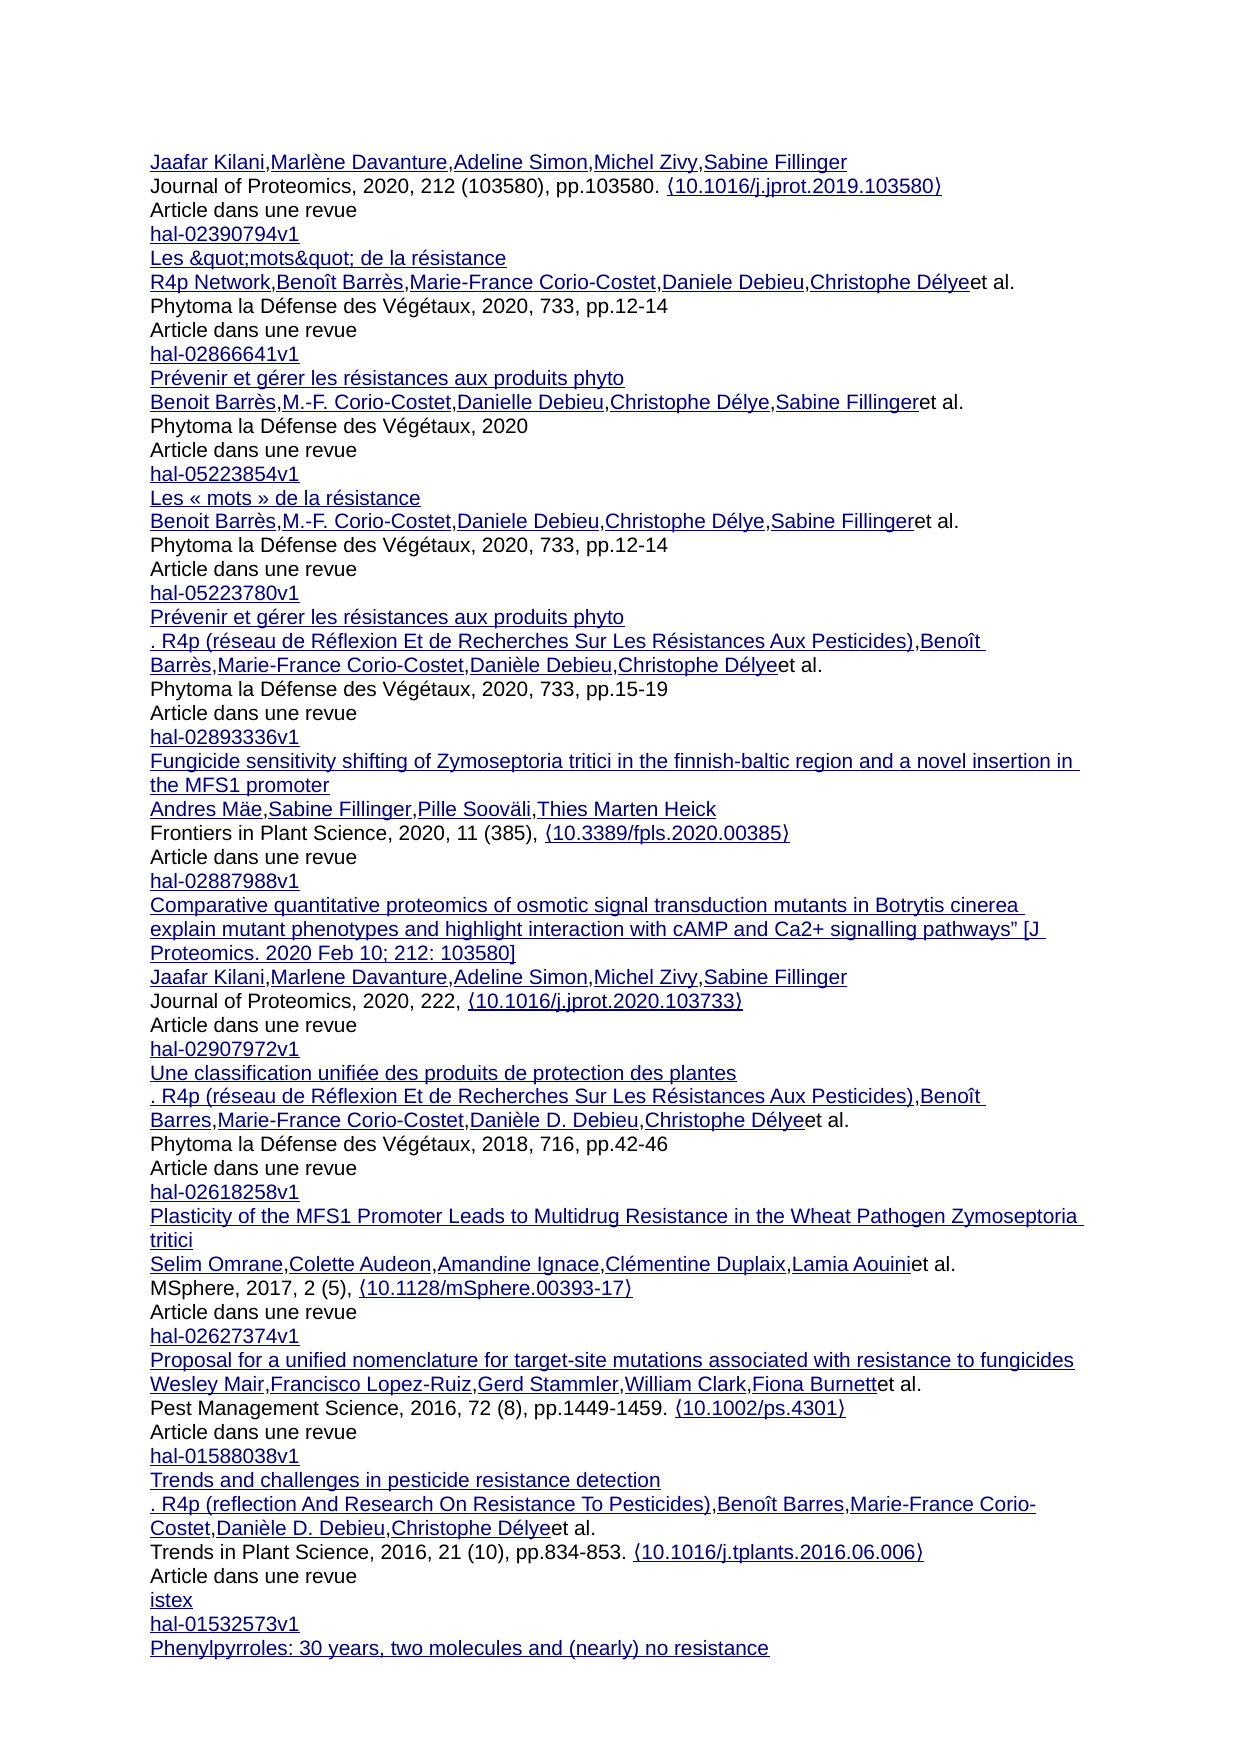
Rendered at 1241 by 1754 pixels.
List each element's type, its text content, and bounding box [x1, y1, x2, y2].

table_cell Plasticity of the MFS1 Promoter Leads to Multidrug Resistance in the Wheat Pathogen Zymoseptoria tritici Selim Omrane,Colette Audeon,Amandine Ignace,Clémentine Duplaix,Lamia Aouiniet al. MSphere, 2017, 2 (5), ⟨10.1128/mSphere.00393-17⟩ Article dans une revue hal-02627374v1 [150, 1204, 1090, 1348]
table_cell Prévenir et gérer les résistances aux produits phyto . R4p (réseau de Réflexion Et de Recherches Sur Les Résistances Aux Pesticides),Benoît Barrès,Marie-France Corio-Costet,Danièle Debieu,Christophe Délyeet al. Phytoma la Défense des Végétaux, 2020, 733, pp.15-19 Article dans une revue hal-02893336v1 [150, 605, 1090, 749]
table_cell Prévenir et gérer les résistances aux produits phyto Benoit Barrès,M.-F. Corio-Costet,Danielle Debieu,Christophe Délye,Sabine Fillingeret al. Phytoma la Défense des Végétaux, 2020 Article dans une revue hal-05223854v1 [150, 366, 1090, 485]
table_cell Une classification unifiée des produits de protection des plantes . R4p (réseau de Réflexion Et de Recherches Sur Les Résistances Aux Pesticides),Benoît Barres,Marie-France Corio-Costet,Danièle D. Debieu,Christophe Délyeet al. Phytoma la Défense des Végétaux, 2018, 716, pp.42-46 Article dans une revue hal-02618258v1 [150, 1060, 1090, 1204]
table_cell Les &quot;mots&quot; de la résistance R4p Network,Benoît Barrès,Marie-France Corio-Costet,Daniele Debieu,Christophe Délyeet al. Phytoma la Défense des Végétaux, 2020, 733, pp.12-14 Article dans une revue hal-02866641v1 [150, 246, 1090, 366]
table_cell Jaafar Kilani,Marlène Davanture,Adeline Simon,Michel Zivy,Sabine Fillinger Journal of Proteomics, 2020, 212 (103580), pp.103580. ⟨10.1016/j.jprot.2019.103580⟩ Article dans une revue hal-02390794v1 [150, 150, 1090, 246]
table_cell Les « mots » de la résistance Benoit Barrès,M.-F. Corio-Costet,Daniele Debieu,Christophe Délye,Sabine Fillingeret al. Phytoma la Défense des Végétaux, 2020, 733, pp.12-14 Article dans une revue hal-05223780v1 [150, 485, 1090, 605]
table_cell Trends and challenges in pesticide resistance detection . R4p (reflection And Research On Resistance To Pesticides),Benoît Barres,Marie-France Corio-Costet,Danièle D. Debieu,Christophe Délyeet al. Trends in Plant Science, 2016, 21 (10), pp.834-853. ⟨10.1016/j.tplants.2016.06.006⟩ Article dans une revue istex hal-01532573v1 [150, 1468, 1090, 1635]
table_cell Proposal for a unified nomenclature for target-site mutations associated with resistance to fungicides Wesley Mair,Francisco Lopez-Ruiz,Gerd Stammler,William Clark,Fiona Burnettet al. Pest Management Science, 2016, 72 (8), pp.1449-1459. ⟨10.1002/ps.4301⟩ Article dans une revue hal-01588038v1 [150, 1348, 1090, 1468]
table_cell Fungicide sensitivity shifting of Zymoseptoria tritici in the finnish-baltic region and a novel insertion in the MFS1 promoter Andres Mäe,Sabine Fillinger,Pille Sooväli,Thies Marten Heick Frontiers in Plant Science, 2020, 11 (385), ⟨10.3389/fpls.2020.00385⟩ Article dans une revue hal-02887988v1 [150, 749, 1090, 893]
table_cell Phenylpyrroles: 30 years, two molecules and (nearly) no resistance [150, 1635, 1090, 1659]
table_cell Comparative quantitative proteomics of osmotic signal transduction mutants in Botrytis cinerea explain mutant phenotypes and highlight interaction with cAMP and Ca2+ signalling pathways” [J Proteomics. 2020 Feb 10; 212: 103580] Jaafar Kilani,Marlene Davanture,Adeline Simon,Michel Zivy,Sabine Fillinger Journal of Proteomics, 2020, 222, ⟨10.1016/j.jprot.2020.103733⟩ Article dans une revue hal-02907972v1 [150, 893, 1090, 1060]
